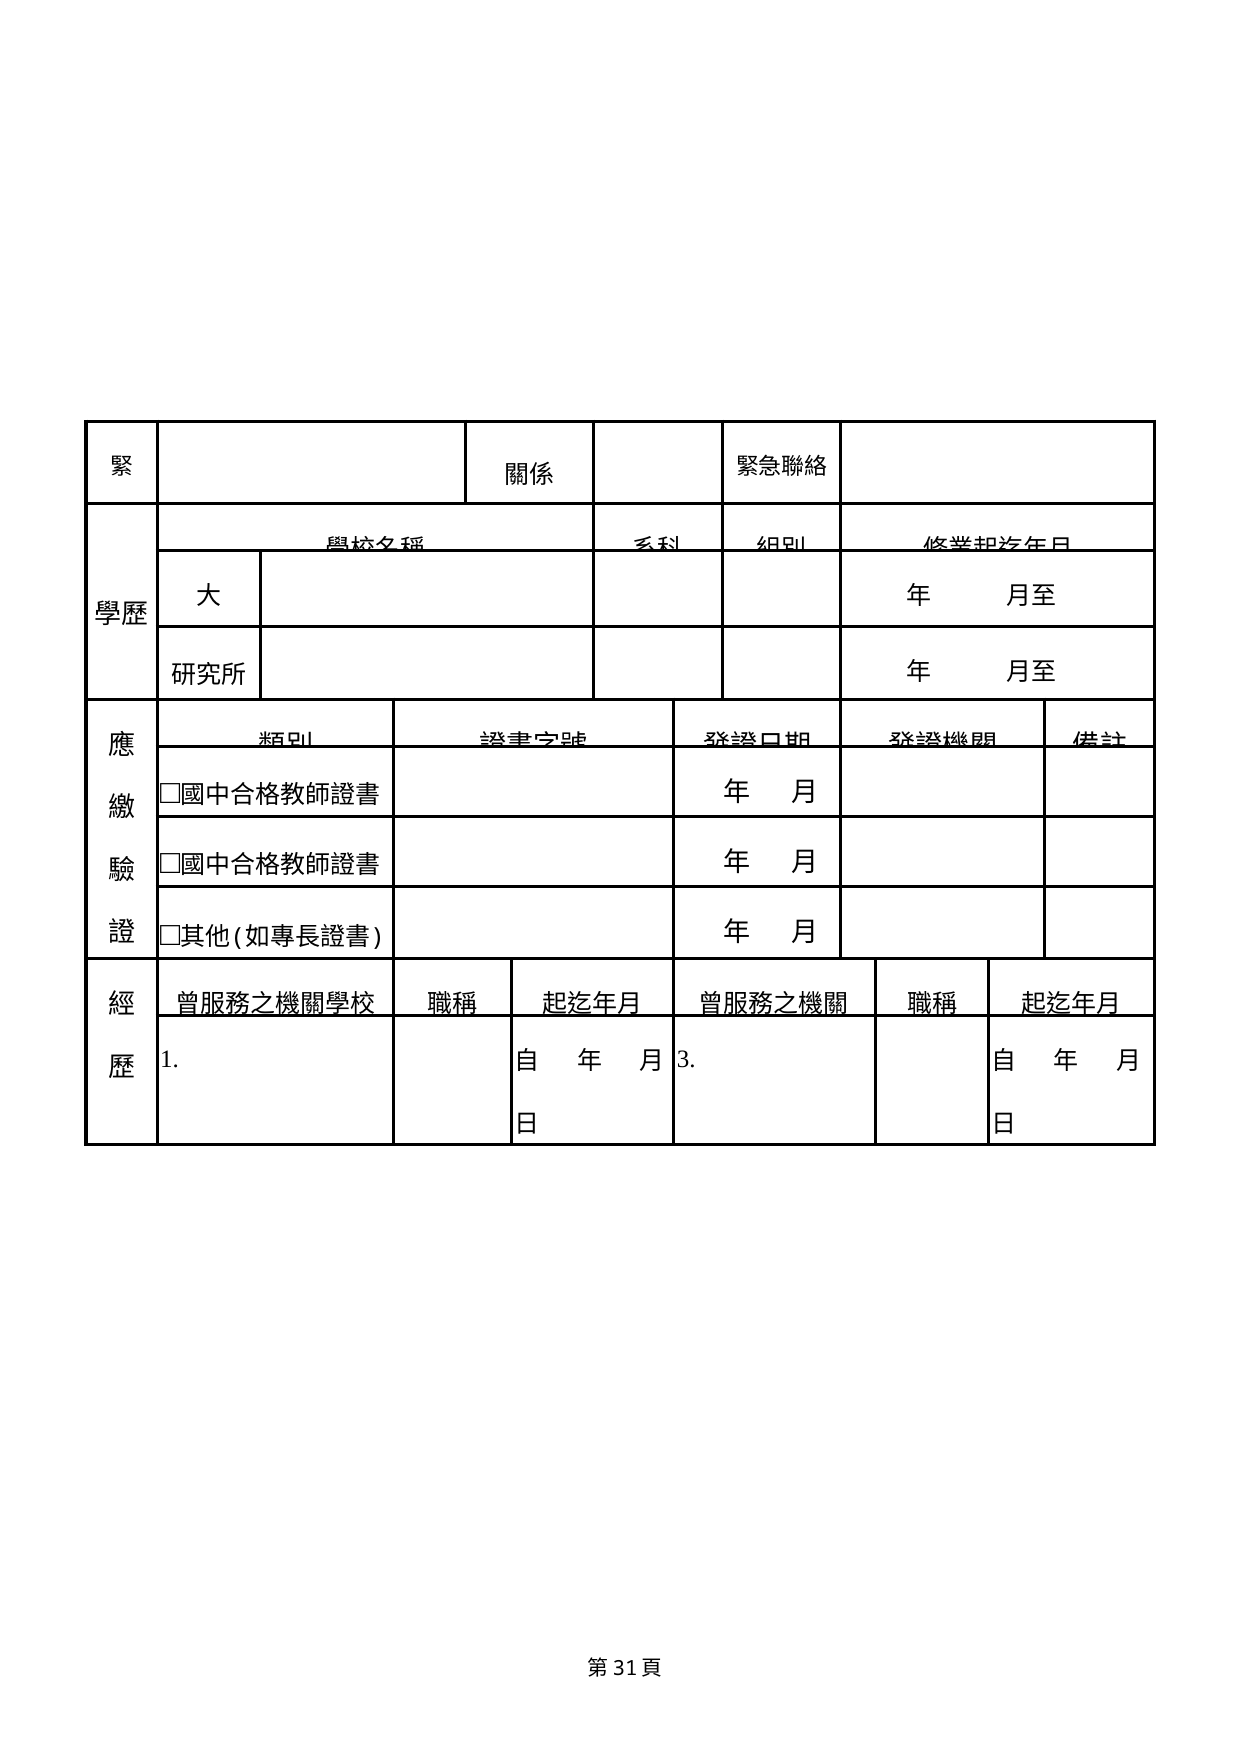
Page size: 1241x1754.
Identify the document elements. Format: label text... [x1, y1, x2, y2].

table_cell [595, 423, 721, 502]
table_cell [262, 552, 592, 624]
table_cell 職稱 [877, 960, 987, 1014]
table_cell [877, 1017, 987, 1142]
table_cell 學校名稱 [159, 505, 592, 549]
table_cell 經 歷 [88, 960, 156, 1142]
table_cell 1. [159, 1017, 392, 1142]
table_cell [724, 628, 839, 698]
table_cell [262, 628, 592, 698]
table_cell [842, 423, 1153, 502]
table_cell 自 年 月 日 至 年 月 日 [513, 1017, 672, 1142]
table_cell 發證機關 [842, 701, 1043, 744]
table_cell 學歷 [88, 505, 156, 698]
table_cell 年 月至 年 月 [842, 628, 1153, 698]
table_cell 起迄年月 [513, 960, 672, 1014]
table_cell [395, 748, 672, 815]
table_cell 備註 [1046, 701, 1153, 744]
table_cell [842, 818, 1043, 885]
table_cell □國中合格教師證書 [159, 818, 392, 885]
table_cell 職稱 [395, 960, 510, 1014]
table_cell [395, 1017, 510, 1142]
table_cell [395, 818, 672, 885]
table_cell 年 月 日 [675, 818, 839, 885]
table_cell [395, 888, 672, 957]
table_cell 曾服務之機關學校 [159, 960, 392, 1014]
table_cell 緊急聯絡人電話 [724, 423, 839, 502]
table_cell [1046, 748, 1153, 815]
table_cell [842, 748, 1043, 815]
table_cell [1046, 888, 1153, 957]
table_cell 自 年 月 日 至 年 月 日 [990, 1017, 1153, 1142]
table_cell 緊 急 聯絡人 [88, 423, 156, 502]
table_cell □國中合格教師證書 [159, 748, 392, 815]
table_cell 類別 [159, 701, 392, 744]
table_cell [595, 628, 721, 698]
table_cell [595, 552, 721, 624]
table_cell 修業起迄年月 [842, 505, 1153, 549]
table_cell [724, 552, 839, 624]
table_cell 年 月 日 [675, 888, 839, 957]
table_cell 年 月 日 [675, 748, 839, 815]
table_cell 研究所 [159, 628, 259, 698]
table_cell 關係 [467, 423, 592, 502]
table_cell 應 繳 驗 證 件 [88, 701, 156, 957]
table_cell 大 學 [159, 552, 259, 624]
table_cell 年 月至 年 月 [842, 552, 1153, 624]
table_cell 起迄年月 [990, 960, 1153, 1014]
table_cell 發證日期 [764, 735, 777, 742]
table_cell [1046, 818, 1153, 885]
table_cell 3. [675, 1017, 874, 1142]
table_cell 組別 [724, 505, 839, 549]
table_cell [159, 423, 464, 502]
table_cell 發證日期 [675, 701, 839, 744]
table_cell □其他(如專長證書) [159, 888, 392, 957]
table_cell 曾服務之機關 學校 [675, 960, 874, 1014]
table_cell 證書字號 [395, 701, 672, 744]
table_cell [842, 888, 1043, 957]
table_cell 系科 [595, 505, 721, 549]
table_cell 類別 [290, 734, 297, 740]
